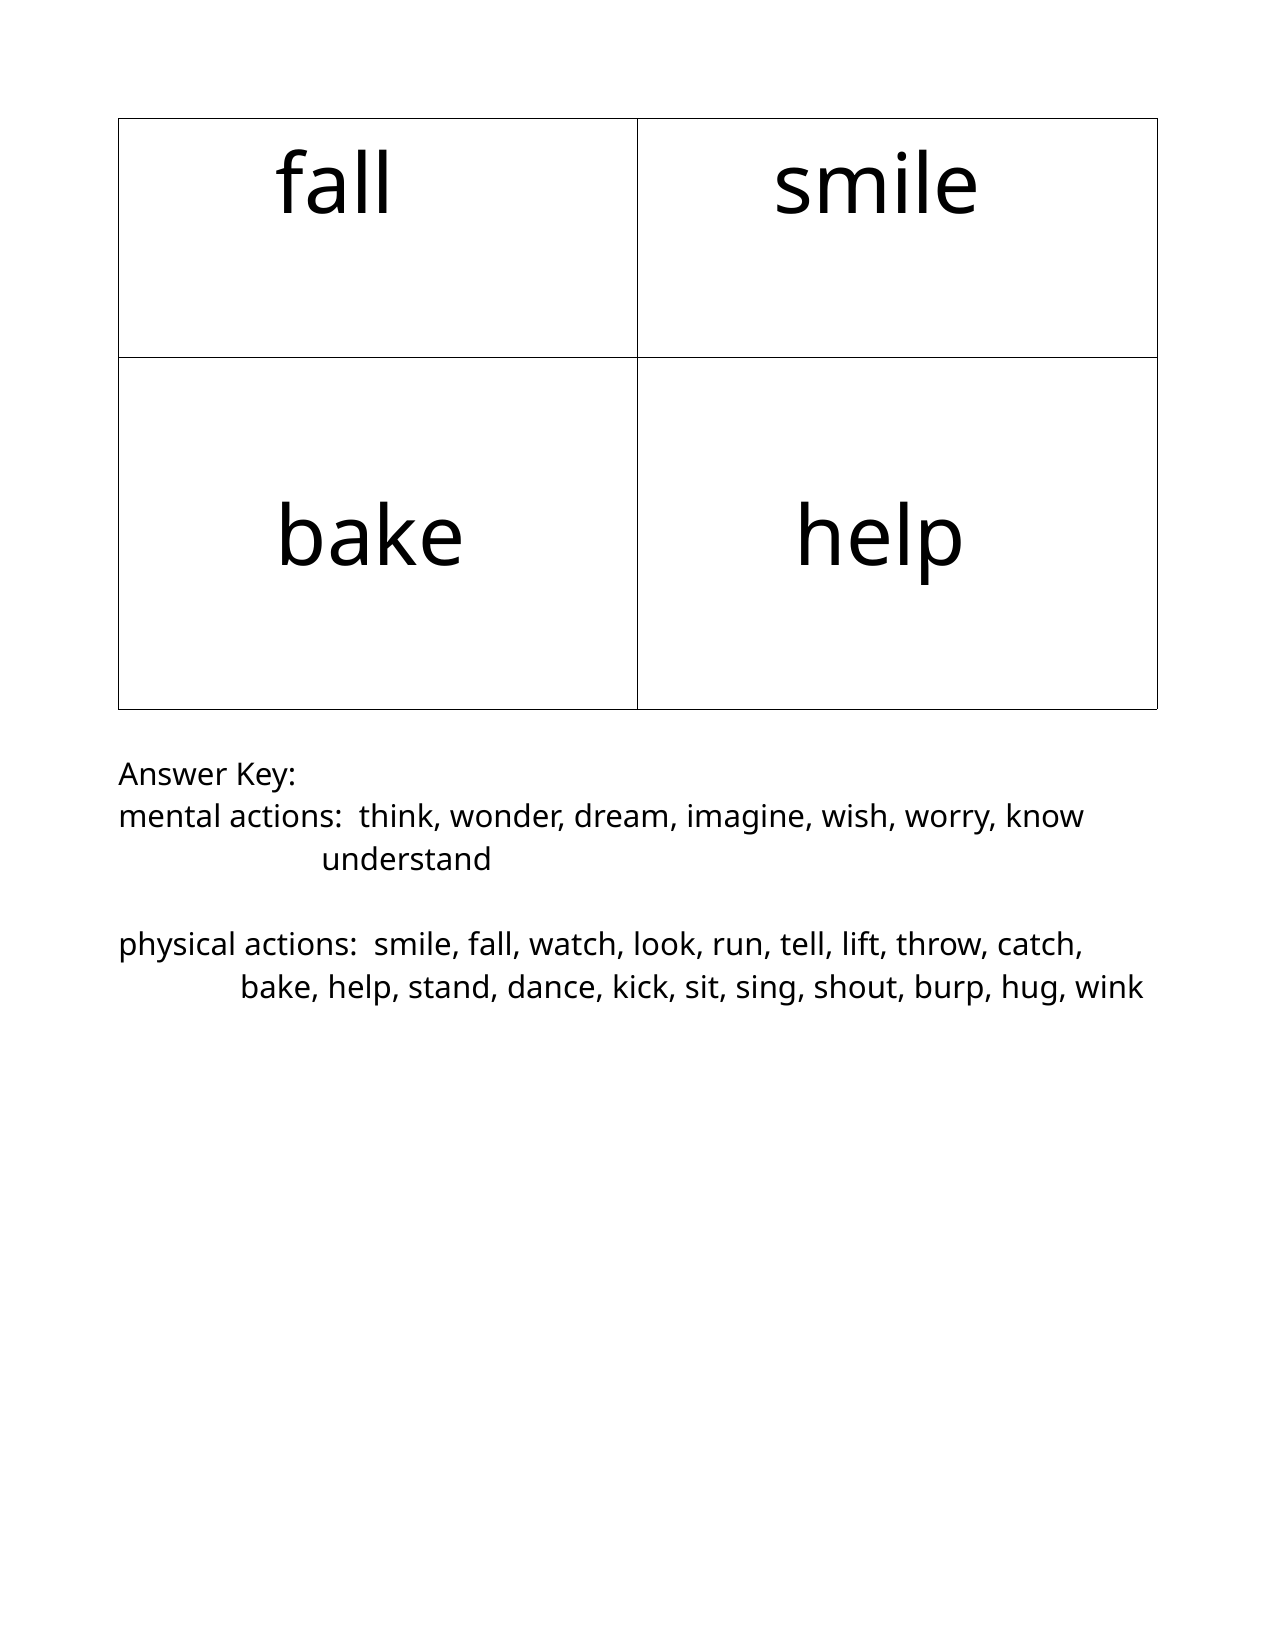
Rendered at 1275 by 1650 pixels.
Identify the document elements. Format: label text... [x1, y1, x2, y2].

table_cell fall [119, 119, 637, 357]
table_cell smile [638, 119, 1157, 357]
table_cell help [638, 358, 1157, 709]
text physical actions: smile, fall, watch, look, run, tell, lift, throw, catch, [118, 922, 1157, 965]
text mental actions: think, wonder, dream, imagine, wish, worry, know [118, 794, 1157, 837]
text understand [118, 837, 1157, 879]
text Answer Key: [118, 752, 1157, 794]
table_cell bake [119, 358, 637, 709]
text bake, help, stand, dance, kick, sit, sing, shout, burp, hug, wink [118, 965, 1157, 1007]
